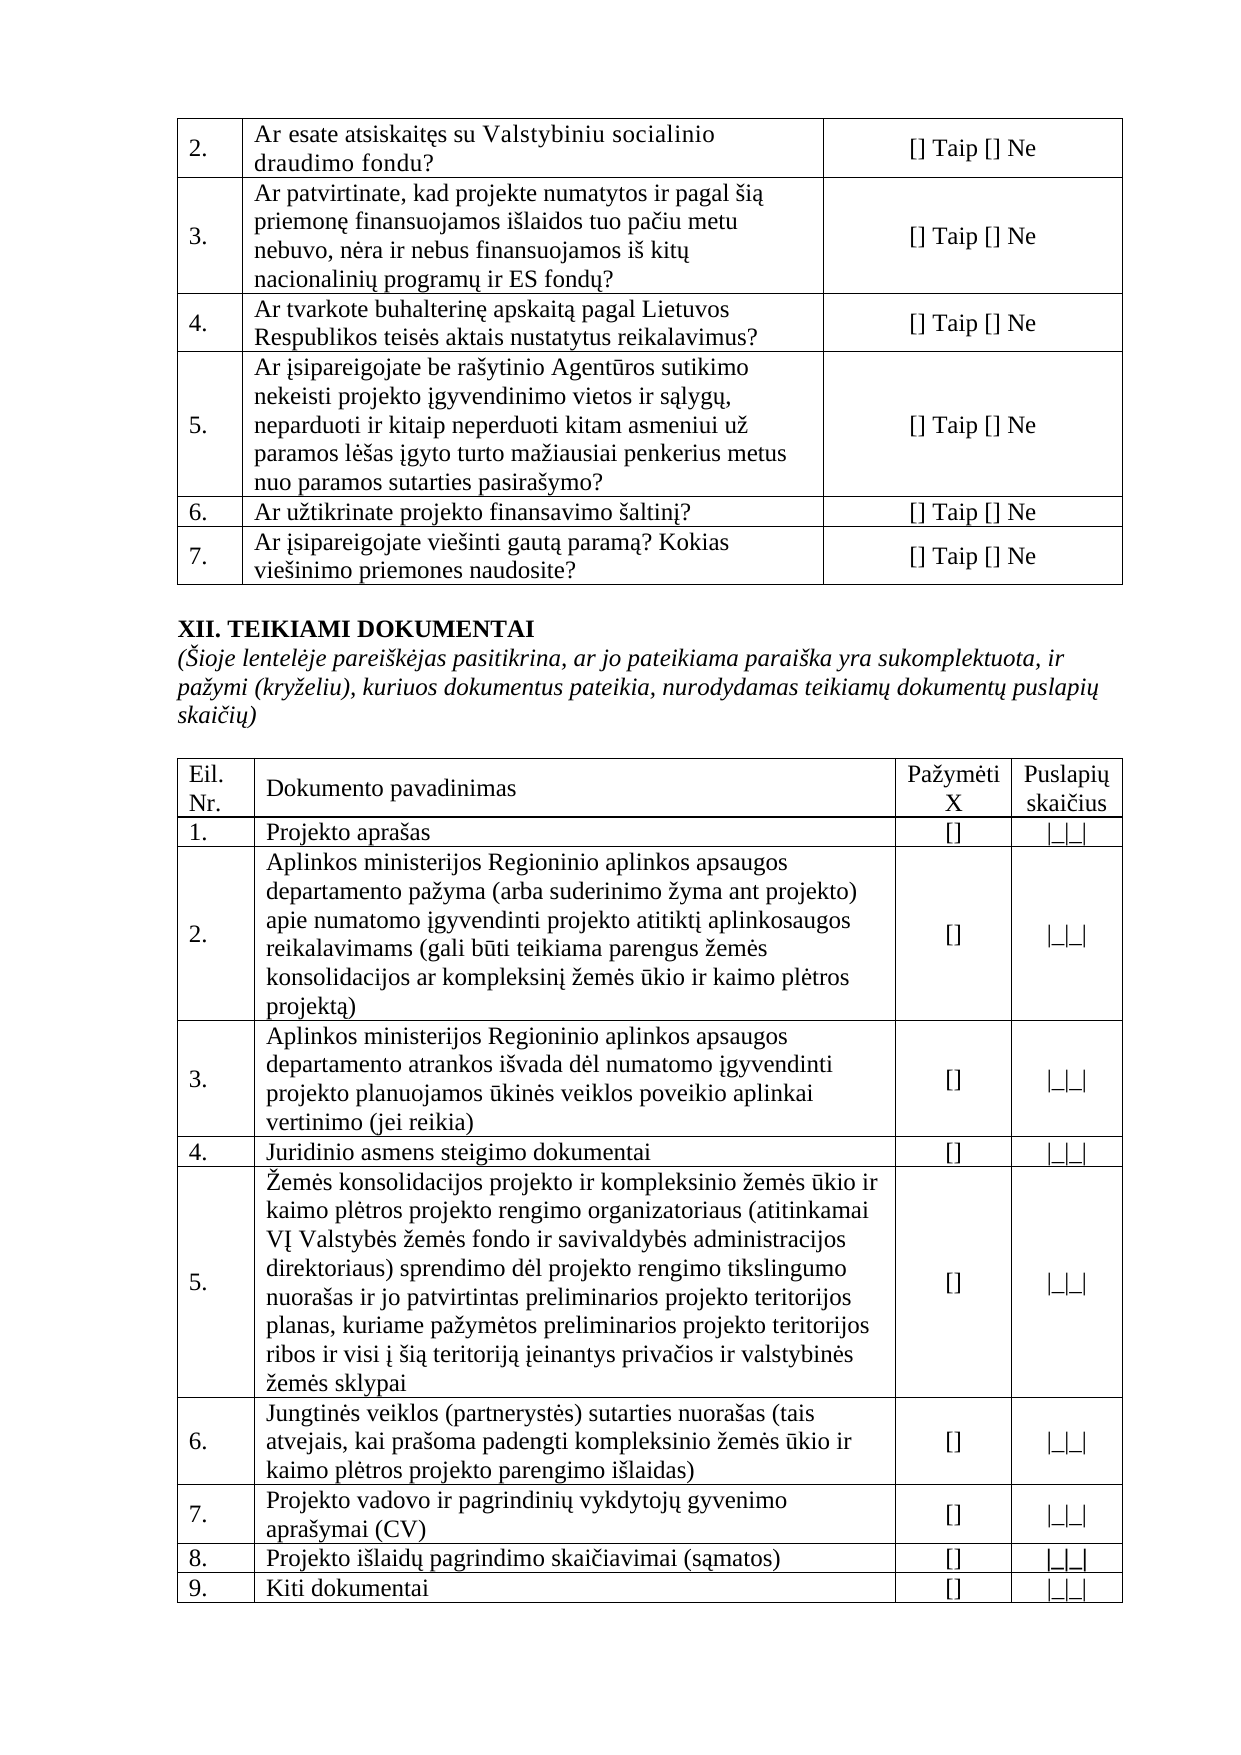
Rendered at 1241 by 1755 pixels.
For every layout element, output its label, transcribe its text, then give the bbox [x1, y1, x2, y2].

table_cell 7. [178, 527, 242, 584]
table_cell 6. [178, 497, 242, 526]
table_cell 1. [178, 818, 254, 846]
table_cell Ar įsipareigojate viešinti gautą paramą? Kokias viešinimo priemones naudosite? [243, 527, 823, 584]
table_cell Projekto aprašas [255, 818, 895, 846]
table_cell Ar užtikrinate projekto finansavimo šaltinį? [243, 497, 823, 526]
table_cell 8. [178, 1544, 254, 1572]
table_cell 4. [178, 294, 242, 351]
table_cell |_|_| [1012, 1137, 1122, 1166]
table_cell [][] Taip [][] Ne [824, 294, 1122, 351]
table_cell 2. [178, 119, 242, 177]
table_cell |_|_| [1012, 1573, 1122, 1602]
table_header Puslapių skaičius [1012, 759, 1122, 816]
table_cell Projekto išlaidų pagrindimo skaičiavimai (sąmatos) [255, 1544, 895, 1572]
table_cell 6. [178, 1398, 254, 1484]
table_cell Ar esate atsiskaitęs su Valstybiniu socialinio draudimo fondu? [243, 119, 823, 177]
table_cell 5. [178, 1167, 254, 1397]
table_cell Žemės konsolidacijos projekto ir kompleksinio žemės ūkio ir kaimo plėtros projekto rengimo organizatoriaus (atitinkamai VĮ Valstybės žemės fondo ir savivaldybės administracijos direktoriaus) sprendimo dėl projekto rengimo tikslingumo nuorašas ir jo patvirtintas preliminarios projekto teritorijos planas, kuriame pažymėtos preliminarios projekto teritorijos ribos ir visi į šią teritoriją įeinantys privačios ir valstybinės žemės sklypai [255, 1167, 895, 1397]
table_header Eil. Nr. [178, 759, 254, 816]
table_cell [][] Taip [][] Ne [824, 119, 1122, 177]
table_cell [][] Taip [][] Ne [824, 527, 1122, 584]
table_cell |_|_| [1012, 1485, 1122, 1542]
table_cell Ar tvarkote buhalterinę apskaitą pagal Lietuvos Respublikos teisės aktais nustatytus reikalavimus? [243, 294, 823, 351]
table_cell |_|_| [1012, 1021, 1122, 1136]
table_cell [][] Taip [][] Ne [824, 352, 1122, 496]
table_cell Juridinio asmens steigimo dokumentai [255, 1137, 895, 1166]
table_cell Aplinkos ministerijos Regioninio aplinkos apsaugos departamento atrankos išvada dėl numatomo įgyvendinti projekto planuojamos ūkinės veiklos poveikio aplinkai vertinimo (jei reikia) [255, 1021, 895, 1136]
table_cell |_|_| [1012, 1167, 1122, 1397]
table_cell 7. [178, 1485, 254, 1542]
table_cell [][] [896, 1021, 1011, 1136]
table_header Pažymėti X [896, 759, 1011, 816]
table_cell |_|_| [1012, 1398, 1122, 1484]
table_cell [][] [896, 1485, 1011, 1542]
text (Šioje lentelėje pareiškėjas pasitikrina, ar jo pateikiama paraiška yra sukomplektuota, ir pažymi (kryželiu), kuriuos dokumentus pateikia, nurodydamas teikiamų dokumentų puslapių skaičių) [177, 643, 1122, 729]
table_cell 3. [178, 1021, 254, 1136]
table_cell Projekto vadovo ir pagrindinių vykdytojų gyvenimo aprašymai (CV) [255, 1485, 895, 1542]
table_cell [][] [896, 1398, 1011, 1484]
table_cell Aplinkos ministerijos Regioninio aplinkos apsaugos departamento pažyma (arba suderinimo žyma ant projekto) apie numatomo įgyvendinti projekto atitiktį aplinkosaugos reikalavimams (gali būti teikiama parengus žemės konsolidacijos ar kompleksinį žemės ūkio ir kaimo plėtros projektą) [255, 847, 895, 1020]
table_cell [][] Taip [][] Ne [824, 497, 1122, 526]
table_cell [][] Taip [][] Ne [824, 178, 1122, 293]
table_cell 2. [178, 847, 254, 1020]
table_cell [][] [896, 818, 1011, 846]
table_cell 5. [178, 352, 242, 496]
table_cell [][] [896, 1167, 1011, 1397]
table_cell |_|_| [1012, 1544, 1122, 1572]
table_cell |_|_| [1012, 818, 1122, 846]
table_cell |_|_| [1012, 847, 1122, 1020]
table_cell Kiti dokumentai [255, 1573, 895, 1602]
table_cell 3. [178, 178, 242, 293]
table_cell 4. [178, 1137, 254, 1166]
text XII. TEIKIAMI DOKUMENTAI [177, 614, 1122, 643]
table_cell Ar įsipareigojate be rašytinio Agentūros sutikimo nekeisti projekto įgyvendinimo vietos ir sąlygų, neparduoti ir kitaip neperduoti kitam asmeniui už paramos lėšas įgyto turto mažiausiai penkerius metus nuo paramos sutarties pasirašymo? [243, 352, 823, 496]
table_header Dokumento pavadinimas [255, 759, 895, 816]
table_cell Jungtinės veiklos (partnerystės) sutarties nuorašas (tais atvejais, kai prašoma padengti kompleksinio žemės ūkio ir kaimo plėtros projekto parengimo išlaidas) [255, 1398, 895, 1484]
table_cell [][] [896, 1137, 1011, 1166]
table_cell [][] [896, 847, 1011, 1020]
table_cell [][] [896, 1544, 1011, 1572]
table_cell 9. [178, 1573, 254, 1602]
table_cell [][] [896, 1573, 1011, 1602]
table_cell Ar patvirtinate, kad projekte numatytos ir pagal šią priemonę finansuojamos išlaidos tuo pačiu metu nebuvo, nėra ir nebus finansuojamos iš kitų nacionalinių programų ir ES fondų? [243, 178, 823, 293]
